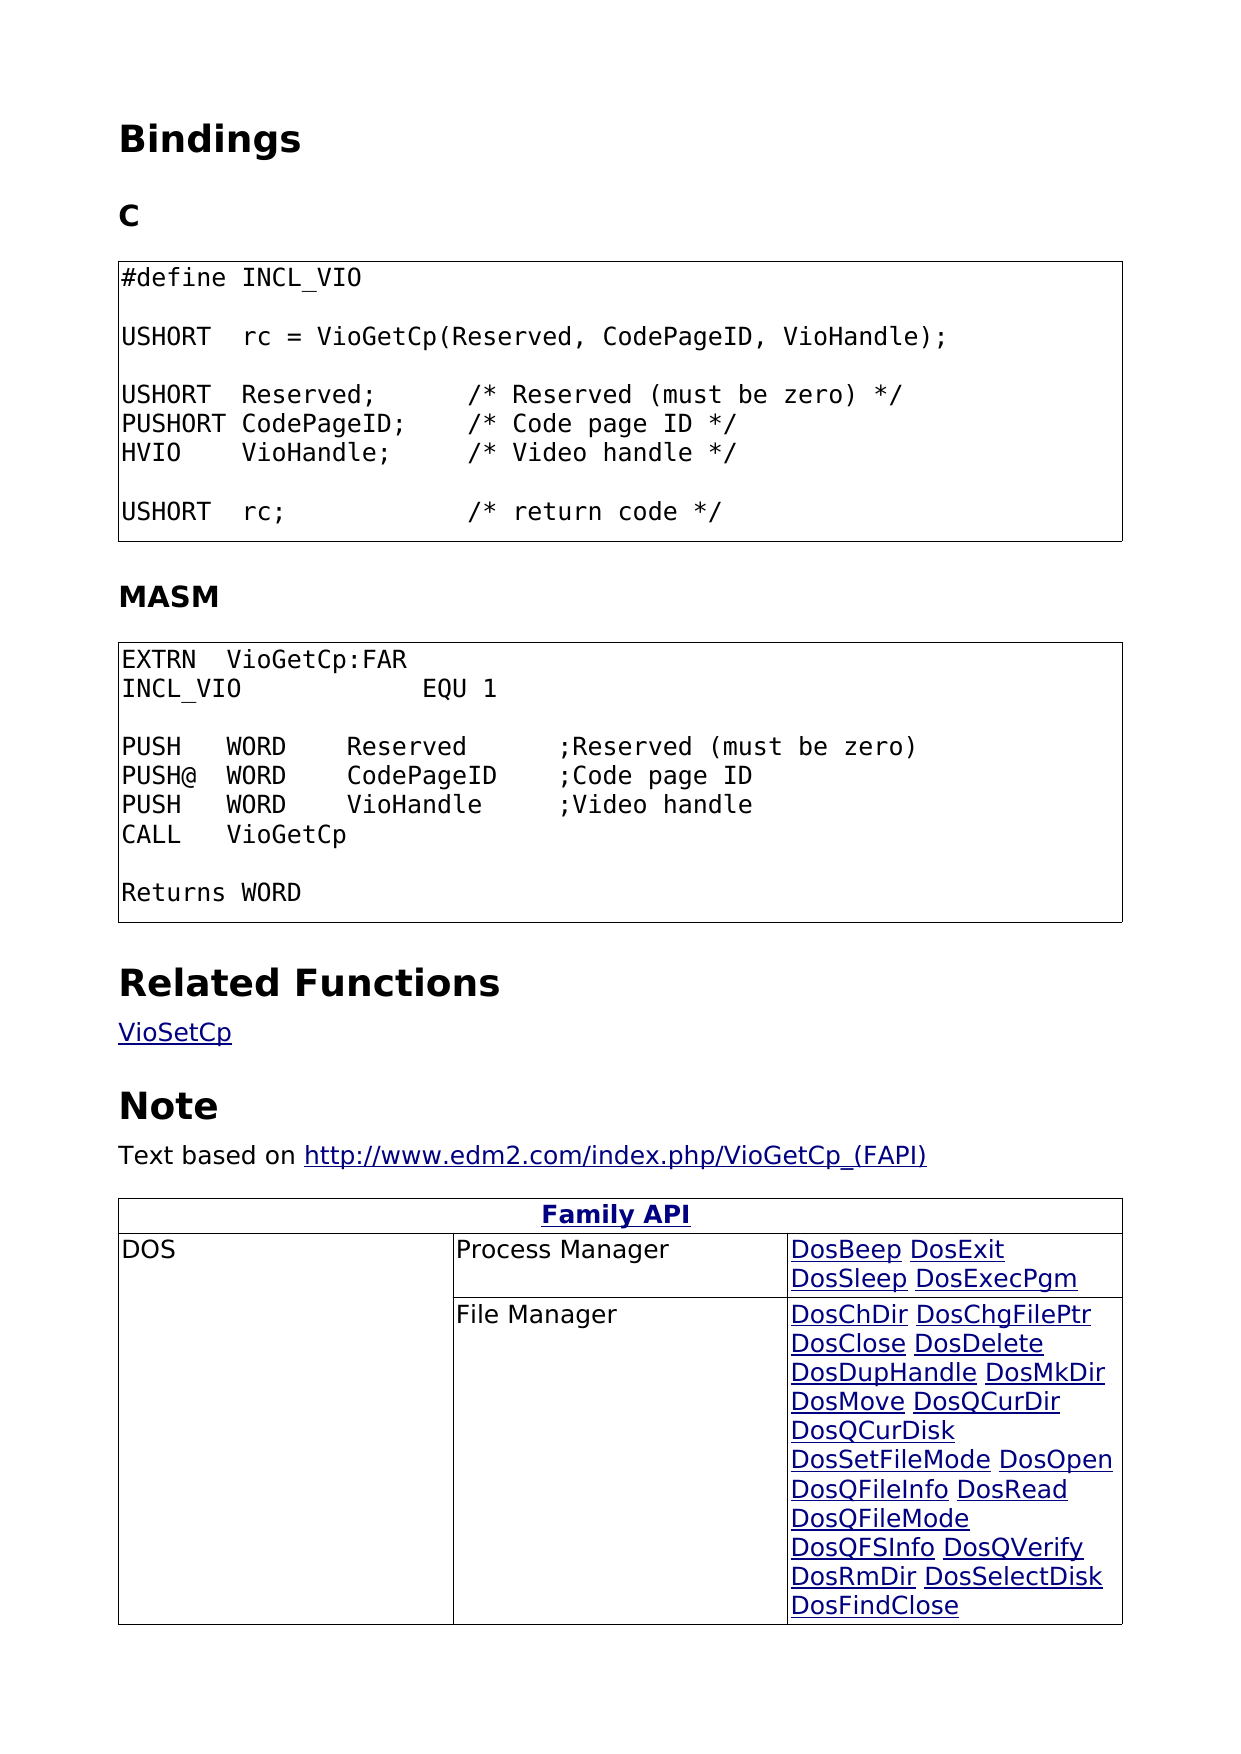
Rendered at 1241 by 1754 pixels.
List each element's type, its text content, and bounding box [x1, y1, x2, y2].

text Text based on http://www.edm2.com/index.php/VioGetCp_(FAPI) [118, 1141, 1122, 1170]
subtitle MASM [118, 581, 1122, 614]
text VioSetCp [118, 1018, 1122, 1047]
table_cell Process Manager [454, 1234, 787, 1297]
subtitle Related Functions [118, 962, 1122, 1006]
table_cell DosBeep DosExit DosSleep DosExecPgm [788, 1234, 1122, 1297]
subtitle C [118, 199, 1122, 233]
table_cell DOS [119, 1234, 453, 1623]
table_cell DosChDir DosChgFilePtr DosClose DosDelete DosDupHandle DosMkDir DosMove DosQCurDir DosQCurDisk DosSetFileMode DosOpen DosQFileInfo DosRead DosQFileMode DosQFSInfo DosQVerify DosRmDir DosSelectDisk DosFindClose [788, 1298, 1122, 1623]
subtitle Note [118, 1085, 1122, 1128]
table_header #define INCL_VIO USHORT rc = VioGetCp(Reserved, CodePageID, VioHandle); USHORT Reserved; /* Reserved (must be zero) */ PUSHORT CodePageID; /* Code page ID */ HVIO VioHandle; /* Video handle */ USHORT rc; /* return code */ [119, 262, 1122, 541]
table_header Family API [119, 1199, 1122, 1232]
subtitle Bindings [118, 118, 1122, 162]
table_header EXTRN VioGetCp:FAR INCL_VIO EQU 1 PUSH WORD Reserved ;Reserved (must be zero) PUSH@ WORD CodePageID ;Code page ID PUSH WORD VioHandle ;Video handle CALL VioGetCp Returns WORD [119, 643, 1122, 922]
table_cell File Manager [454, 1298, 787, 1623]
